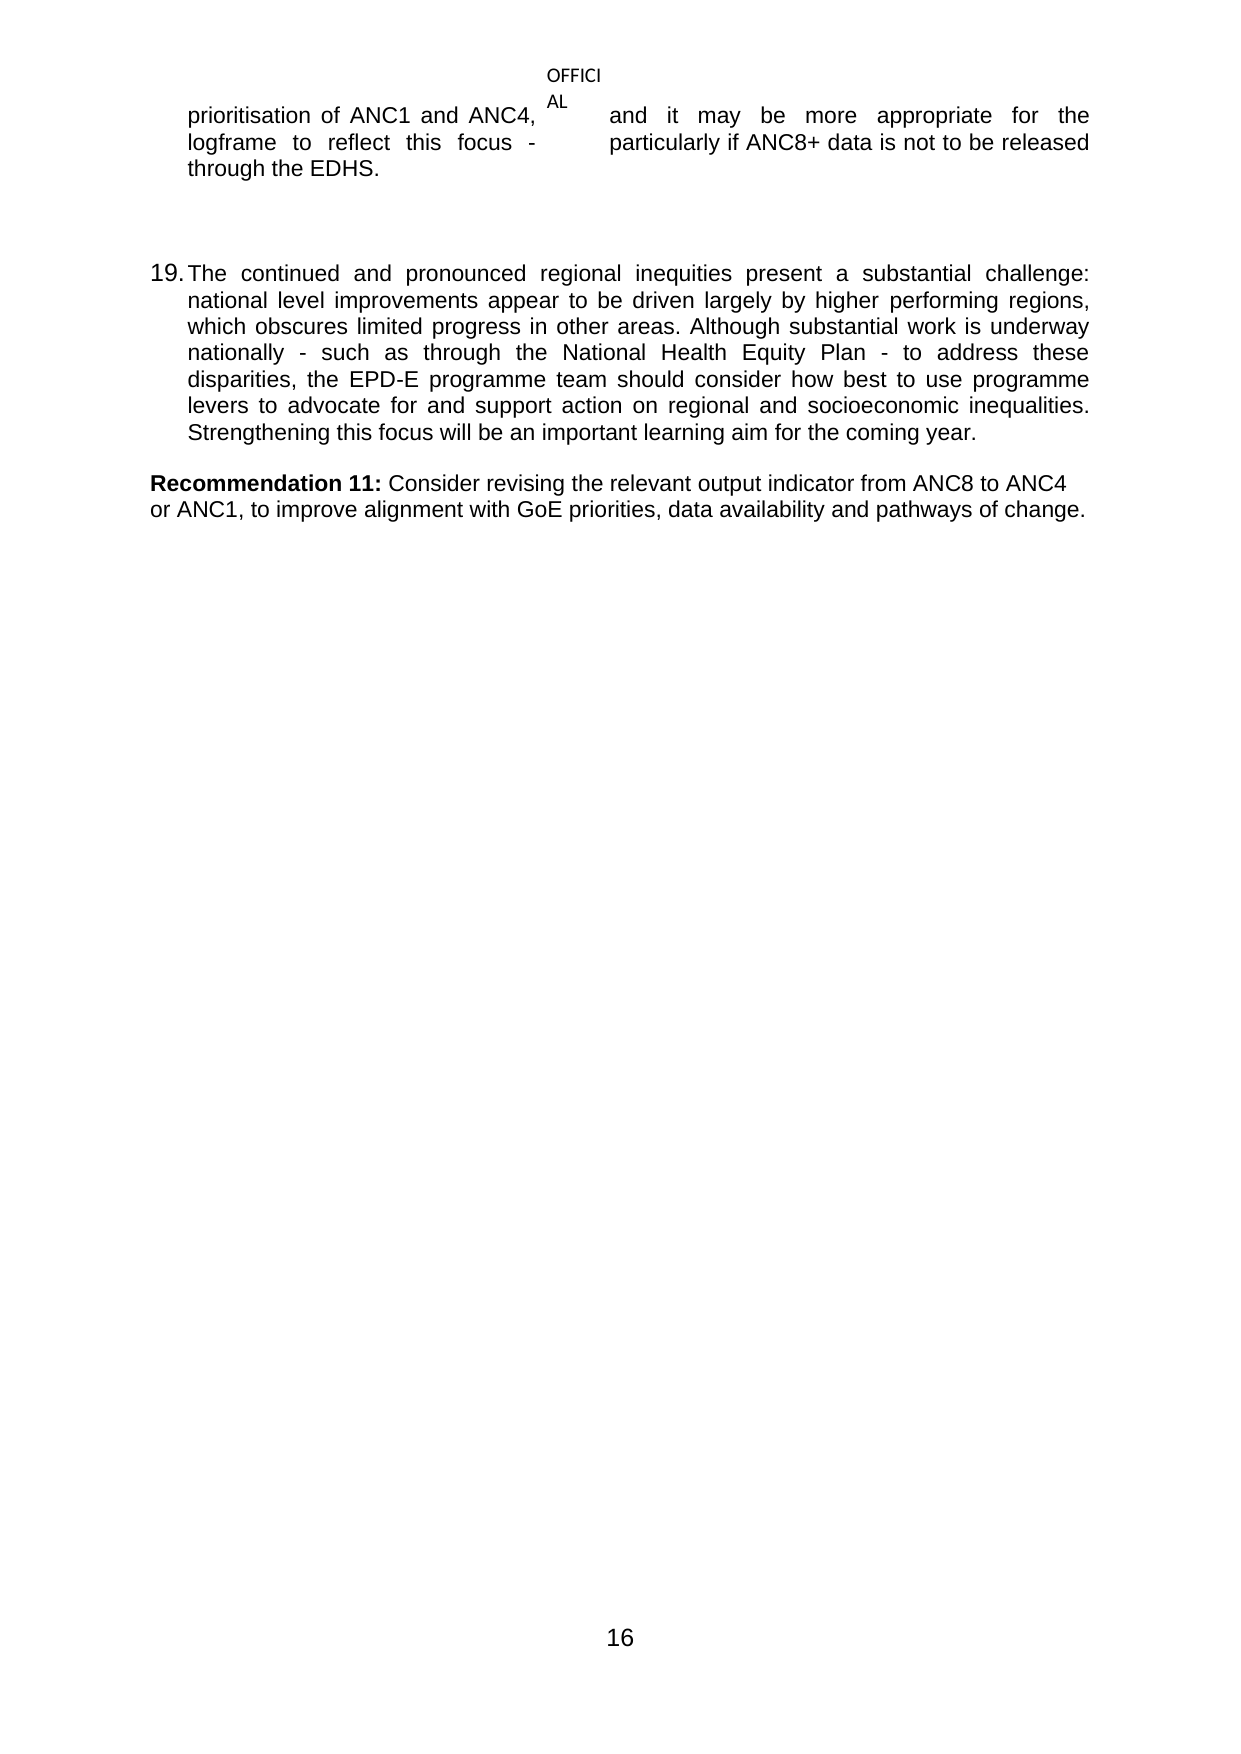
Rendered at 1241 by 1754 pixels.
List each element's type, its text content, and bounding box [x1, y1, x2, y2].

list The continued and pronounced regional inequities present a substantial challenge: national level improvements appear to be driven largely by higher performing regions, which obscures limited progress in other areas. Although substantial work is underway nationally - such as through the National Health Equity Plan - to address these disparities, the EPD-E programme team should consider how best to use programme levers to advocate for and support action on regional and socioeconomic inequalities. Strengthening this focus will be an important learning aim for the coming year. [150, 258, 1090, 445]
text Recommendation 11: Consider revising the relevant output indicator from ANC8 to ANC4 or ANC1, to improve alignment with GoE priorities, data availability and pathways of change. [150, 470, 1090, 522]
list One consideration emerging from this year’s lessons is whether the emphasis placed on ANC8+ as a core indicator remains appropriate. Stakeholders highlighted the national prioritisation of ANC1 and ANC4, and it may be more appropriate for the logframe to reflect this focus - particularly if ANC8+ data is not to be released through the EDHS. [150, 102, 1090, 182]
